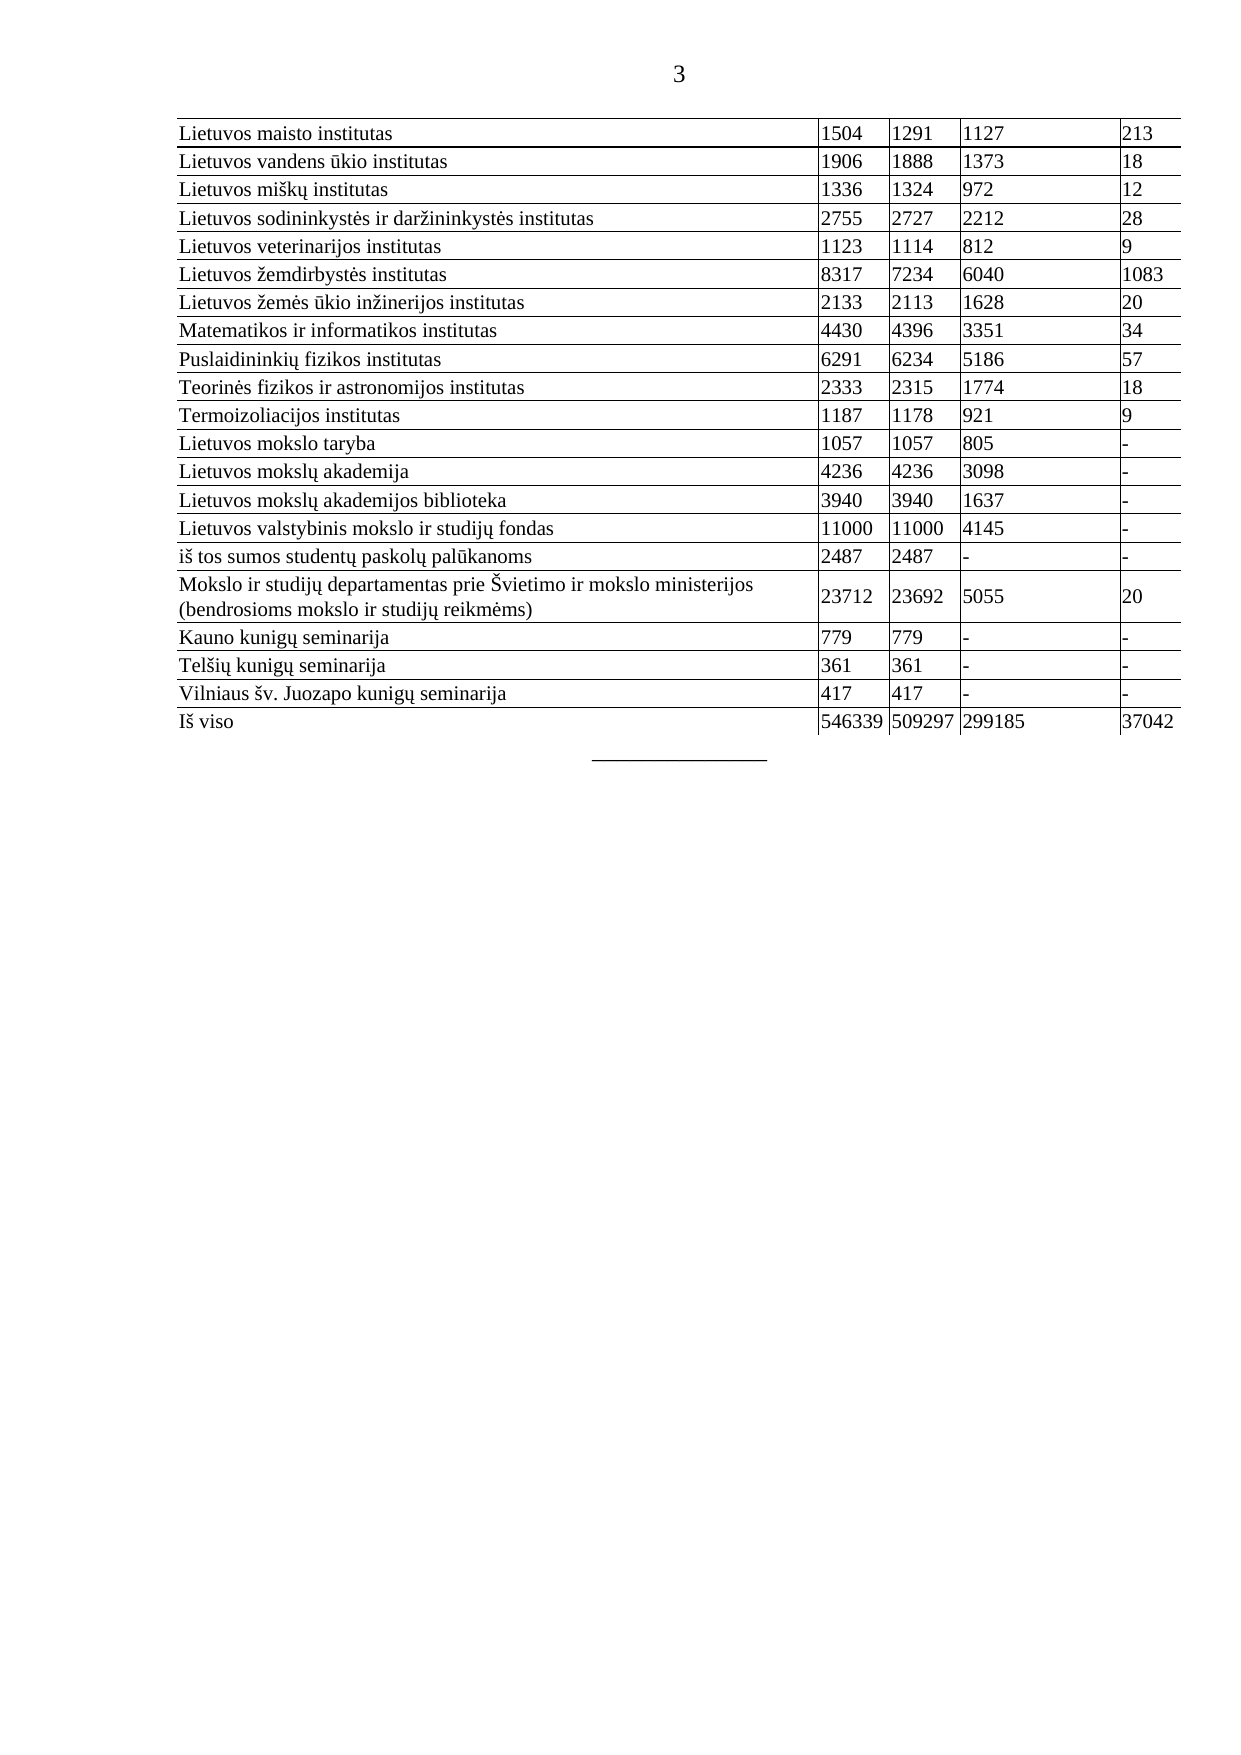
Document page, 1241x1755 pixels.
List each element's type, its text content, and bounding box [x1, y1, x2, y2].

table_cell Kauno kunigų seminarija [177, 623, 818, 650]
table_cell 1057 [890, 430, 960, 457]
table_cell 9 [1121, 232, 1181, 259]
table_cell 1336 [819, 176, 889, 203]
table_cell 417 [819, 680, 889, 707]
table_cell 2333 [819, 373, 889, 400]
table_cell 4236 [819, 458, 889, 485]
table_cell 5055 [961, 571, 1120, 622]
table_cell Lietuvos miškų institutas [177, 176, 818, 203]
table_cell 3351 [961, 317, 1120, 344]
table_cell 1057 [819, 430, 889, 457]
table_cell Lietuvos žemdirbystės institutas [177, 260, 818, 287]
table_cell 2727 [890, 204, 960, 231]
table_cell 4236 [890, 458, 960, 485]
table_cell 34 [1121, 317, 1181, 344]
table_cell Telšių kunigų seminarija [177, 651, 818, 678]
table_cell 6291 [819, 345, 889, 372]
table_cell Termoizoliacijos institutas [177, 401, 818, 429]
table_cell 3940 [819, 486, 889, 513]
table_cell Lietuvos maisto institutas [177, 119, 818, 146]
table_cell 3940 [890, 486, 960, 513]
table_cell 1127 [961, 119, 1120, 146]
table_cell 812 [961, 232, 1120, 259]
table_cell - [1121, 543, 1181, 570]
table_cell - [1121, 486, 1181, 513]
table_cell - [961, 623, 1120, 650]
table_cell 1178 [890, 401, 960, 429]
table_cell 18 [1121, 373, 1181, 400]
table_cell 546339 [819, 708, 889, 735]
table_cell 779 [819, 623, 889, 650]
text ______________ [177, 735, 1181, 764]
table_cell 1291 [890, 119, 960, 146]
table_cell 972 [961, 176, 1120, 203]
table_cell 805 [961, 430, 1120, 457]
table_cell - [1121, 458, 1181, 485]
table_cell 37042 [1121, 708, 1181, 735]
table_cell 1628 [961, 289, 1120, 316]
table_cell 1324 [890, 176, 960, 203]
table_cell - [961, 651, 1120, 678]
table_cell Lietuvos mokslų akademija [177, 458, 818, 485]
table_cell - [1121, 623, 1181, 650]
table_cell - [1121, 651, 1181, 678]
table_cell 361 [890, 651, 960, 678]
table_cell Lietuvos mokslo taryba [177, 430, 818, 457]
table_cell 9 [1121, 401, 1181, 429]
table_cell 213 [1121, 119, 1181, 146]
table_cell 8317 [819, 260, 889, 287]
table_cell Lietuvos veterinarijos institutas [177, 232, 818, 259]
table_cell 2487 [890, 543, 960, 570]
table_cell 23712 [819, 571, 889, 622]
table_cell 5186 [961, 345, 1120, 372]
table_cell 779 [890, 623, 960, 650]
table_cell 11000 [819, 514, 889, 542]
table_cell 2487 [819, 543, 889, 570]
table_cell 2755 [819, 204, 889, 231]
table_cell 18 [1121, 148, 1181, 174]
table_cell 509297 [890, 708, 960, 735]
table_cell - [961, 680, 1120, 707]
table_cell 4396 [890, 317, 960, 344]
table_cell Puslaidininkių fizikos institutas [177, 345, 818, 372]
table_cell Iš viso [177, 708, 818, 735]
table_cell 361 [819, 651, 889, 678]
table_cell 20 [1121, 571, 1181, 622]
table_cell - [961, 543, 1120, 570]
table_cell 6234 [890, 345, 960, 372]
table_cell 1123 [819, 232, 889, 259]
table_cell 1906 [819, 148, 889, 174]
table_cell 299185 [961, 708, 1120, 735]
table_cell Lietuvos mokslų akademijos biblioteka [177, 486, 818, 513]
table_cell Lietuvos valstybinis mokslo ir studijų fondas [177, 514, 818, 542]
table_cell Vilniaus šv. Juozapo kunigų seminarija [177, 680, 818, 707]
table_cell - [1121, 514, 1181, 542]
table_cell - [1121, 430, 1181, 457]
table_cell Lietuvos sodininkystės ir daržininkystės institutas [177, 204, 818, 231]
table_cell Mokslo ir studijų departamentas prie Švietimo ir mokslo ministerijos (bendrosioms mokslo ir studijų reikmėms) [177, 571, 818, 622]
table_cell Teorinės fizikos ir astronomijos institutas [177, 373, 818, 400]
table_cell 2133 [819, 289, 889, 316]
table_cell Lietuvos žemės ūkio inžinerijos institutas [177, 289, 818, 316]
table_cell Matematikos ir informatikos institutas [177, 317, 818, 344]
table_cell 4430 [819, 317, 889, 344]
table_cell Lietuvos vandens ūkio institutas [177, 148, 818, 174]
table_cell 1637 [961, 486, 1120, 513]
table_cell 2315 [890, 373, 960, 400]
table_cell 1774 [961, 373, 1120, 400]
table_cell 2212 [961, 204, 1120, 231]
table_cell 28 [1121, 204, 1181, 231]
table_cell 1187 [819, 401, 889, 429]
table_cell 7234 [890, 260, 960, 287]
table_cell 12 [1121, 176, 1181, 203]
table_cell 3098 [961, 458, 1120, 485]
table_cell 1504 [819, 119, 889, 146]
table_cell 57 [1121, 345, 1181, 372]
table_cell 2113 [890, 289, 960, 316]
table_cell 11000 [890, 514, 960, 542]
table_cell 1373 [961, 148, 1120, 174]
table_cell 921 [961, 401, 1120, 429]
table_cell 1114 [890, 232, 960, 259]
table_cell iš tos sumos studentų paskolų palūkanoms [177, 543, 818, 570]
table_cell 1888 [890, 148, 960, 174]
table_cell 6040 [961, 260, 1120, 287]
table_cell 23692 [890, 571, 960, 622]
table_cell 4145 [961, 514, 1120, 542]
table_cell - [1121, 680, 1181, 707]
table_cell 417 [890, 680, 960, 707]
table_cell 1083 [1121, 260, 1181, 287]
table_cell 20 [1121, 289, 1181, 316]
